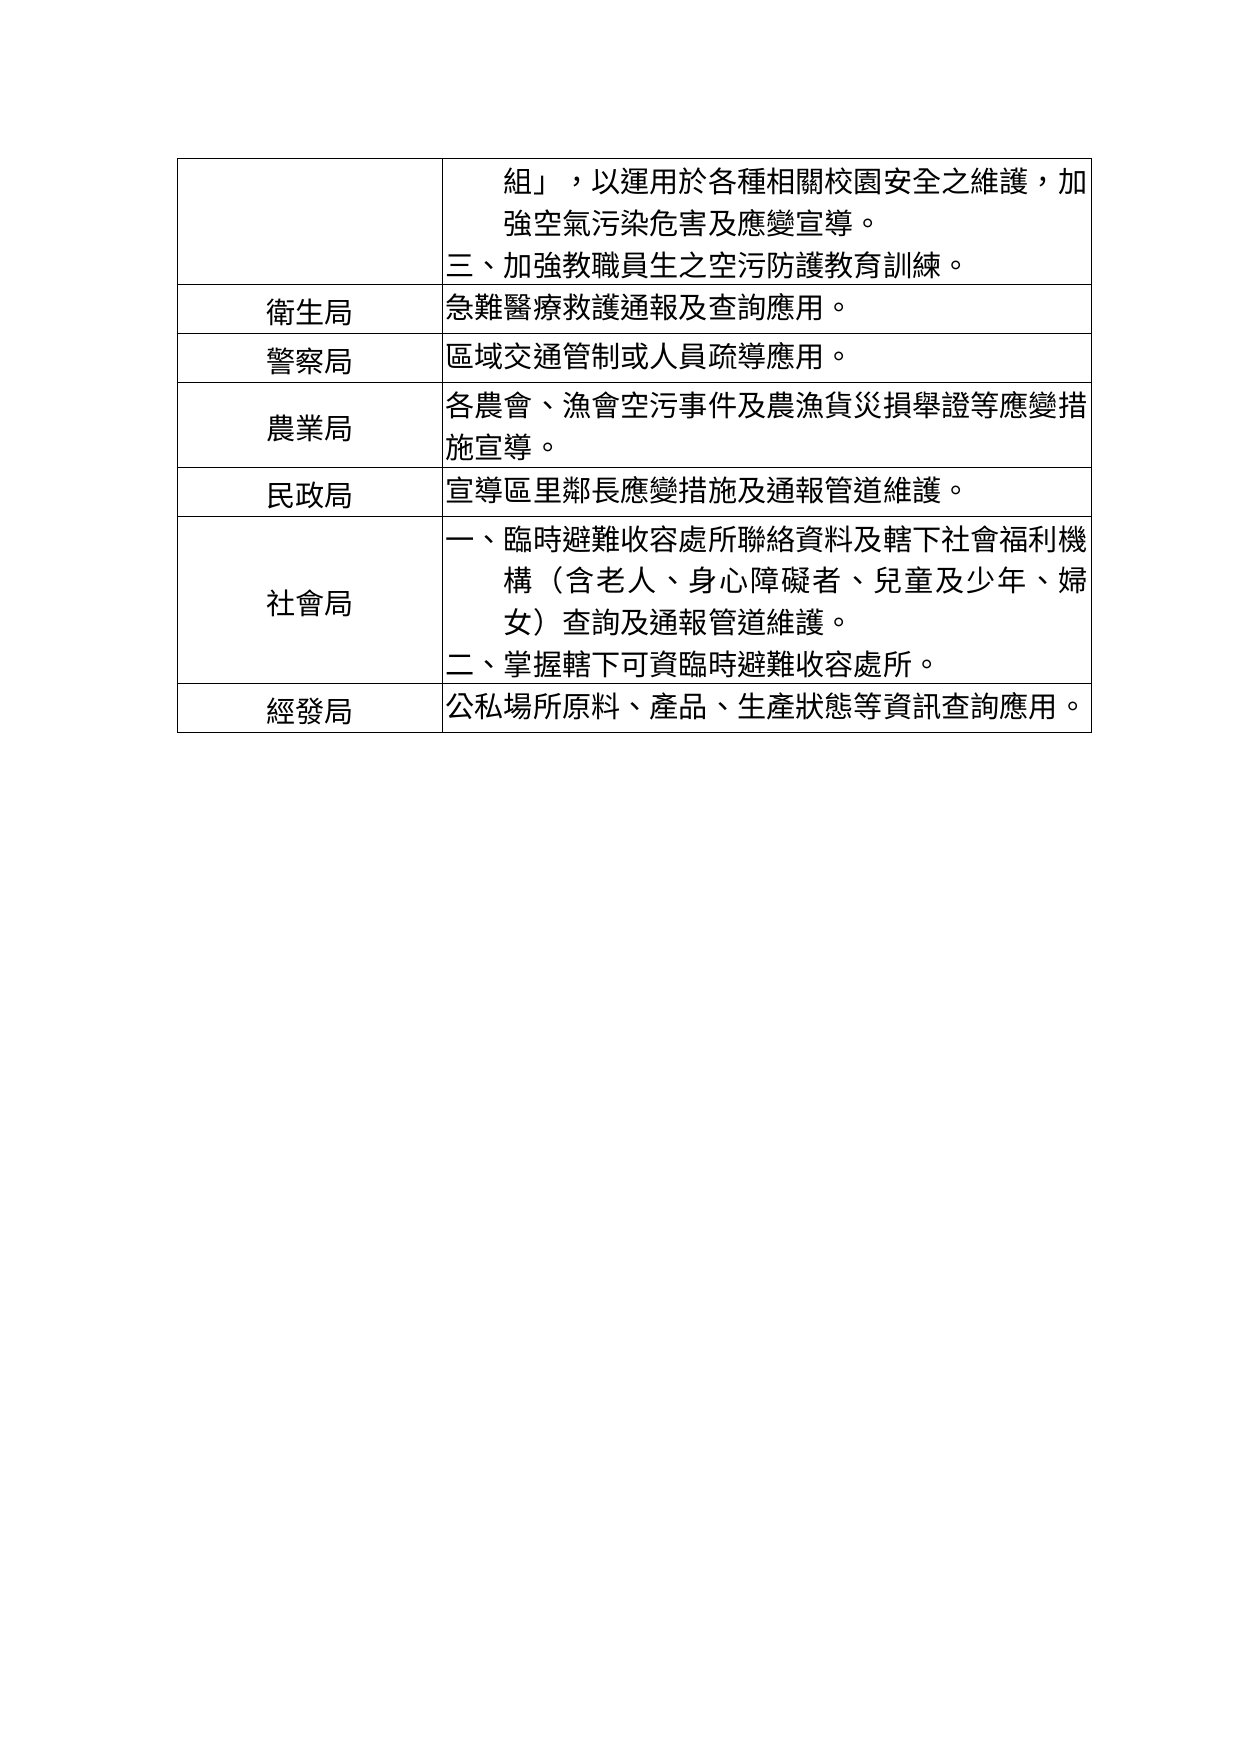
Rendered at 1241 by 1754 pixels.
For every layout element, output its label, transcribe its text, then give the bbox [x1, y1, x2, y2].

table_cell [178, 159, 442, 284]
table_cell 民政局 [178, 468, 442, 516]
table_cell 社會局 [178, 517, 442, 683]
table_cell 警察局 [178, 334, 442, 382]
table_cell 區域交通管制或人員疏導應用。 [443, 334, 1091, 382]
table_cell 各農會、漁會空污事件及農漁貨災損舉證等應變措施宣導。 [443, 383, 1091, 467]
table_cell 公私場所原料、產品、生產狀態等資訊查詢應用。 [443, 684, 1091, 732]
table_cell 組」，以運用於各種相關校園安全之維護，加強空氣污染危害及應變宣導。 三、加強教職員生之空污防護教育訓練。 [443, 159, 1091, 284]
table_cell 一、臨時避難收容處所聯絡資料及轄下社會福利機構（含老人、身心障礙者、兒童及少年、婦女）查詢及通報管道維護。 二、掌握轄下可資臨時避難收容處所。 [443, 517, 1091, 683]
table_cell 衛生局 [178, 285, 442, 333]
table_cell 宣導區里鄰長應變措施及通報管道維護。 [443, 468, 1091, 516]
table_cell 經發局 [178, 684, 442, 732]
table_cell 農業局 [178, 383, 442, 467]
table_cell 急難醫療救護通報及查詢應用。 [443, 285, 1091, 333]
